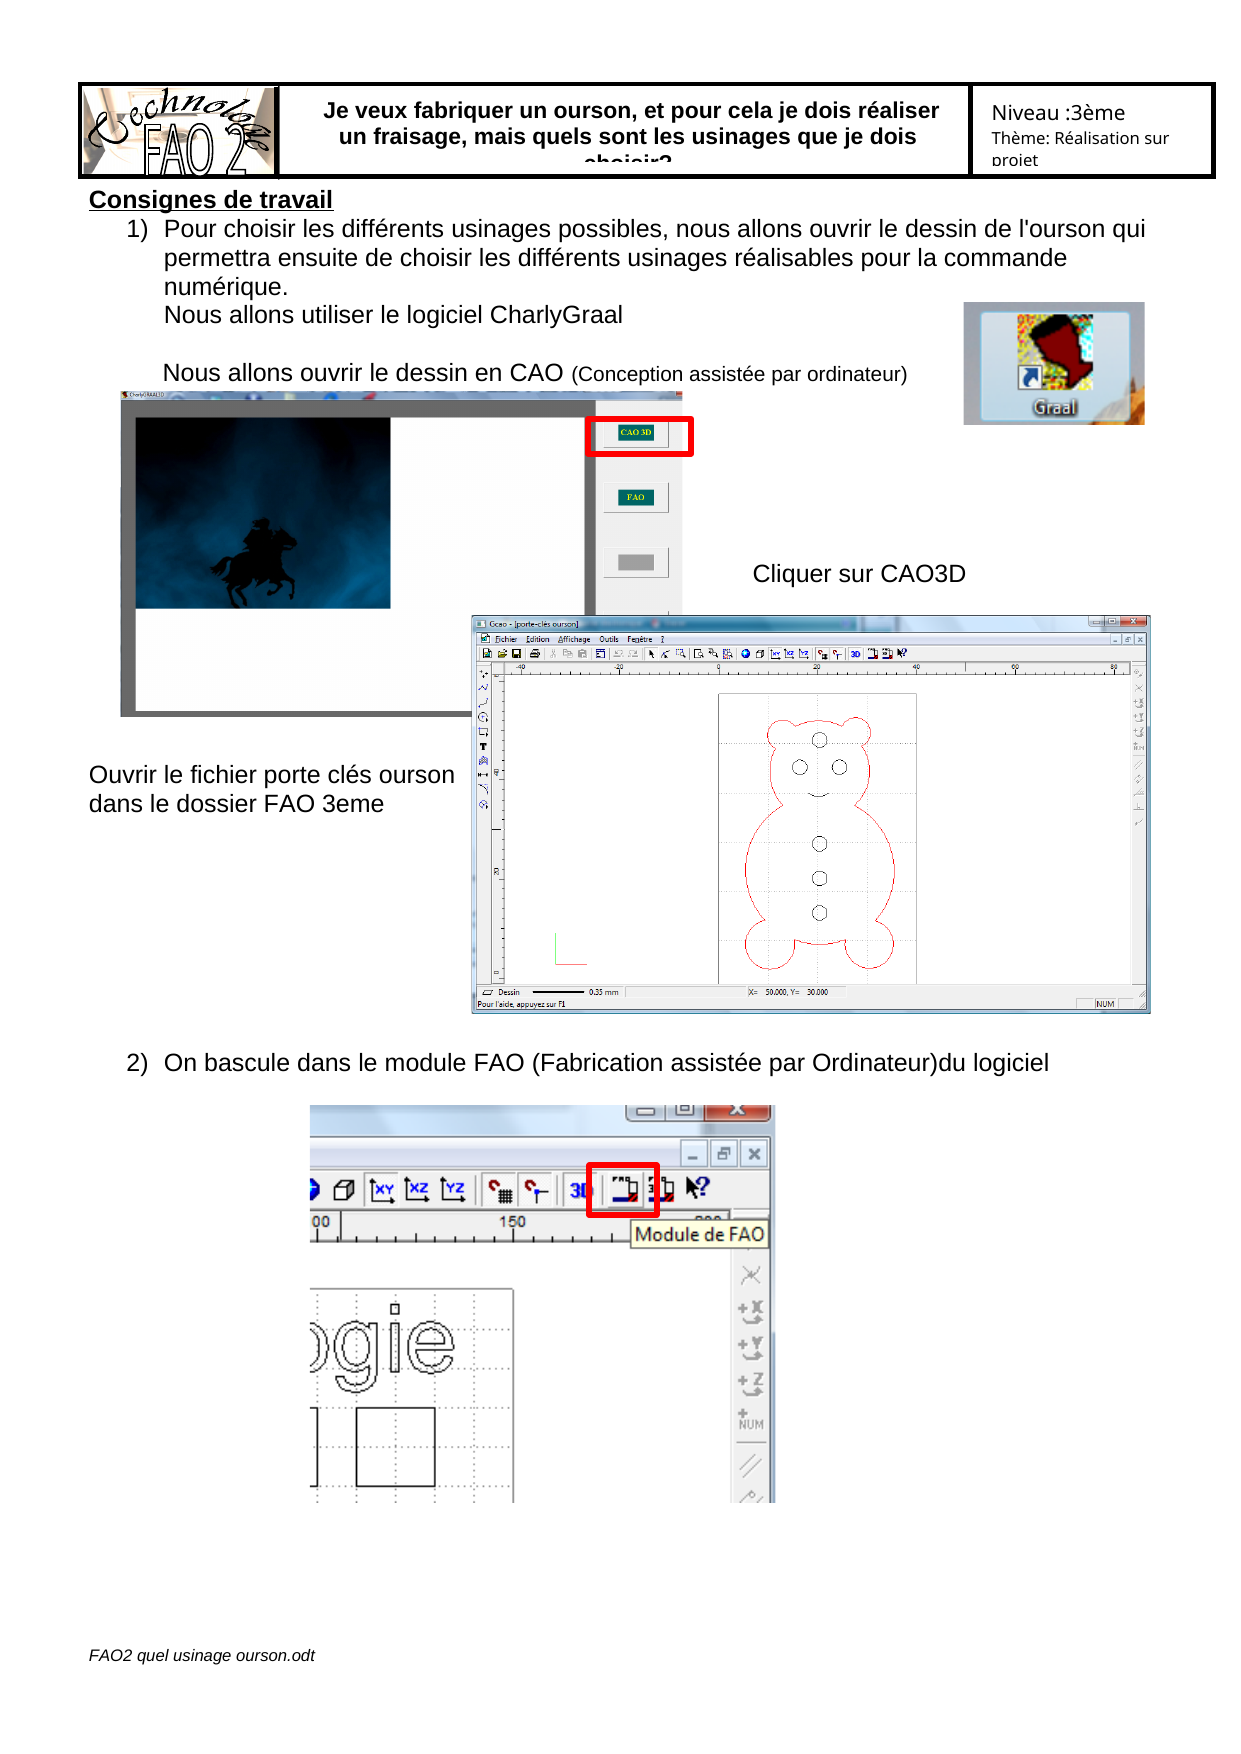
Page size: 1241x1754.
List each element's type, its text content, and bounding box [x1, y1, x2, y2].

text Consignes de travail [89, 185, 1152, 214]
list Pour choisir les différents usinages possibles, nous allons ouvrir le dessin de l'ourson qui permettra ensuite de choisir les différents usinages réalisables pour la commande numérique. [126, 214, 1152, 300]
picture [120, 391, 1151, 1014]
list Nous allons utiliser le logiciel CharlyGraal [126, 300, 1152, 329]
text [89, 559, 120, 588]
picture [963, 302, 1145, 425]
text Cliquer sur CAO3D [683, 559, 1152, 588]
picture [309, 1105, 776, 1503]
text dans le dossier FAO 3eme [89, 789, 471, 818]
text Nous allons ouvrir le dessin en CAO (Conception assistée par ordinateur) [89, 358, 963, 387]
picture [591, 422, 683, 451]
text Ouvrir le fichier porte clés ourson [89, 760, 471, 789]
list On bascule dans le module FAO (Fabrication assistée par Ordinateur)du logiciel [126, 1048, 1152, 1077]
